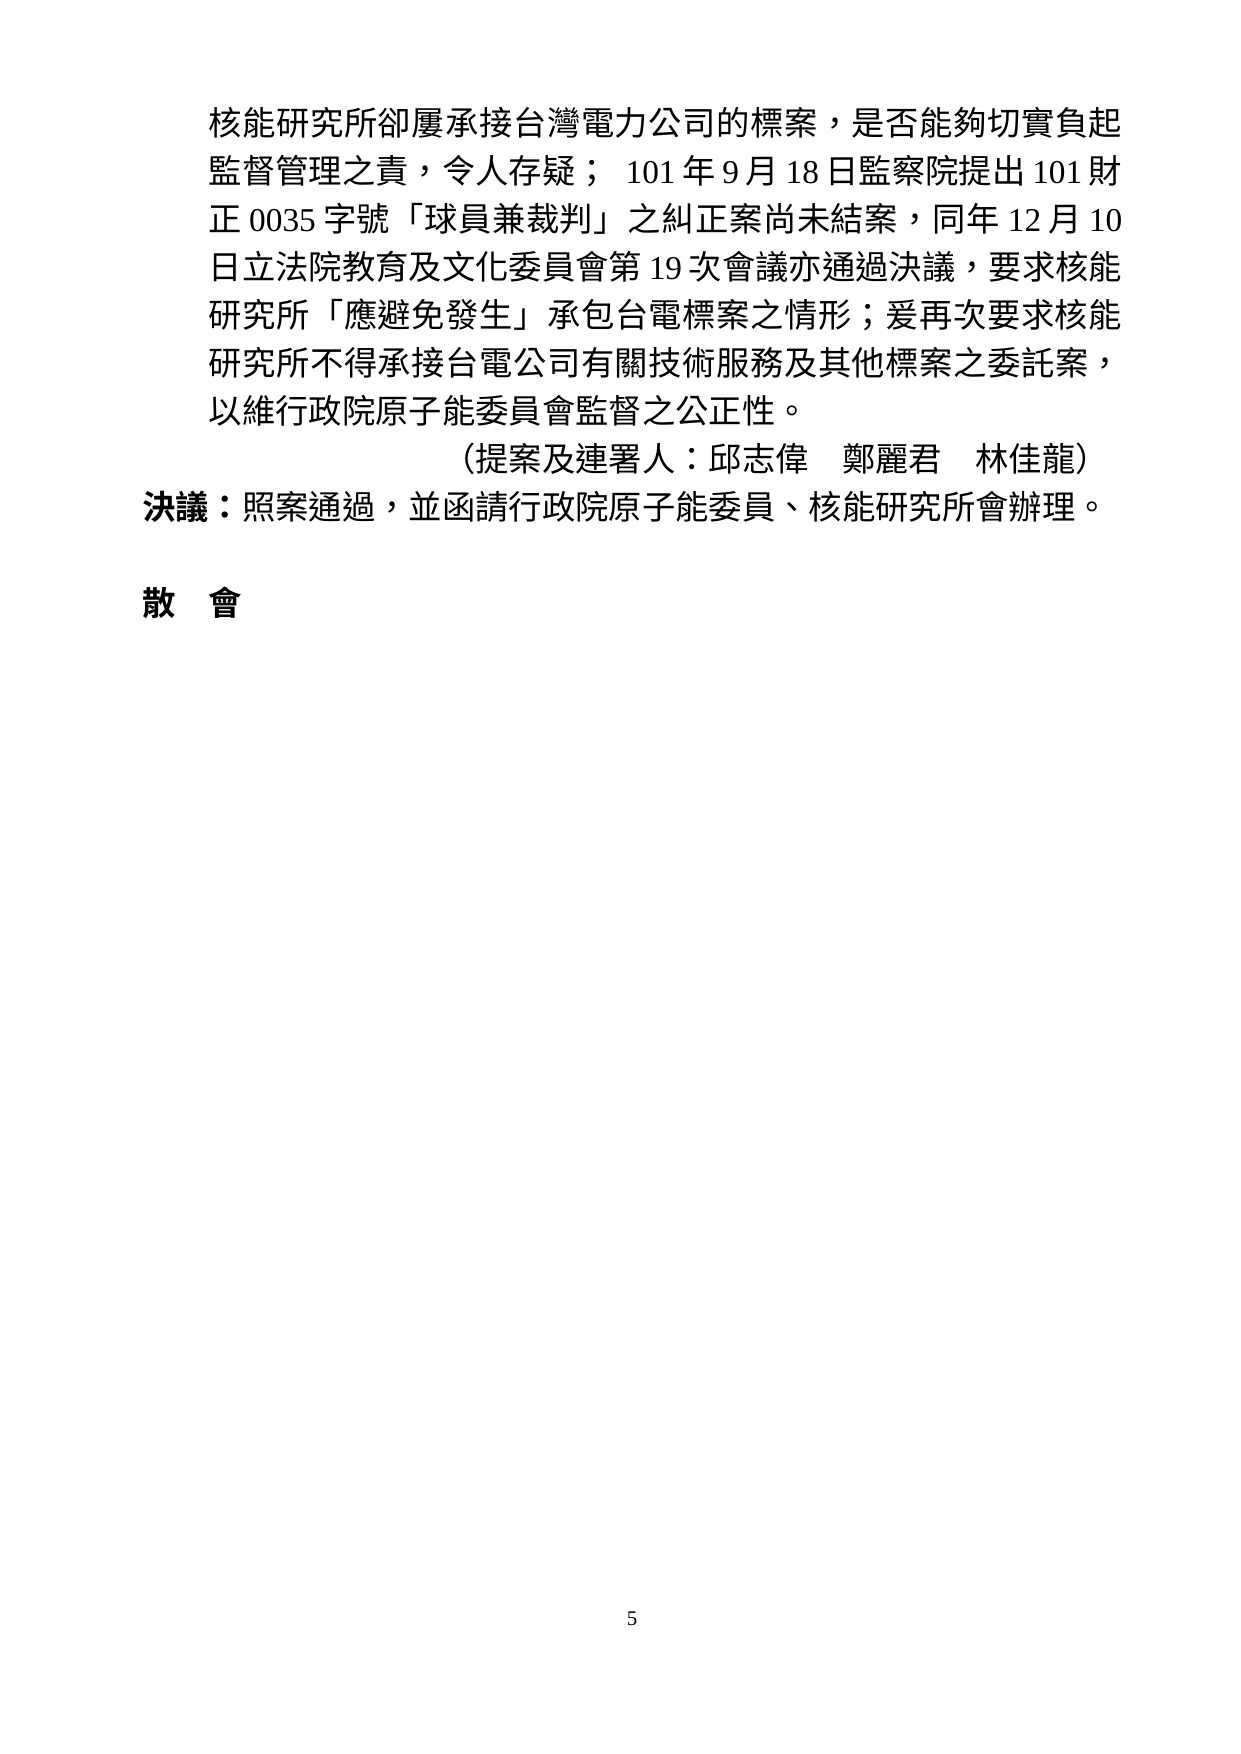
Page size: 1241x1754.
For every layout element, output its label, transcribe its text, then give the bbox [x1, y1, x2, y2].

text 核能研究所卻屢承接台灣電力公司的標案，是否能夠切實負起監督管理之責，令人存疑； 101年9月18日監察院提出101財正0035字號「球員兼裁判」之糾正案尚未結案，同年12月10日立法院教育及文化委員會第19次會議亦通過決議，要求核能研究所「應避免發生」承包台電標案之情形；爰再次要求核能研究所不得承接台電公司有關技術服務及其他標案之委託案，以維行政院原子能委員會監督之公正性。 [142, 97, 1122, 433]
text 決議：照案通過，並函請行政院原子能委員、核能研究所會辦理。 [142, 481, 1122, 529]
text （提案及連署人：邱志偉 鄭麗君 林佳龍） [142, 433, 1122, 481]
text 散 會 [142, 577, 1120, 624]
